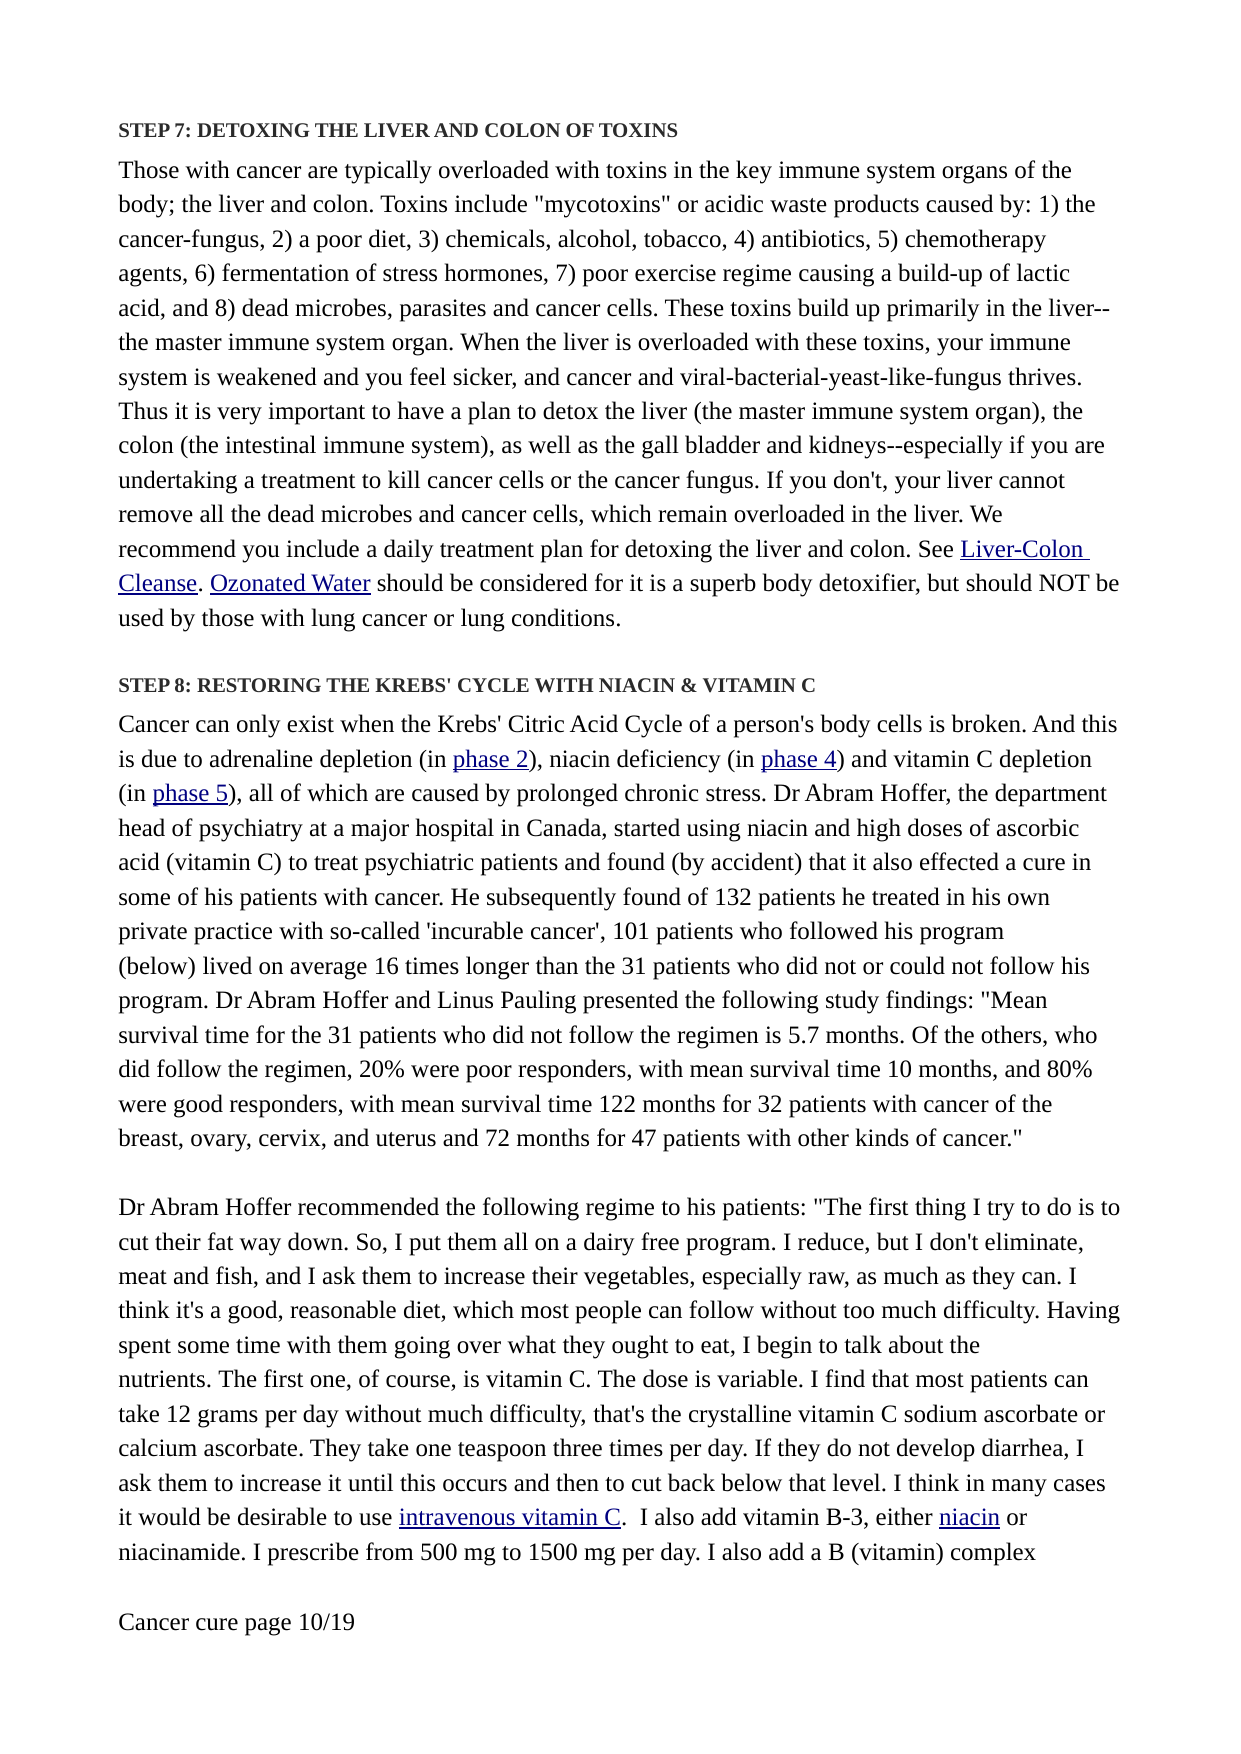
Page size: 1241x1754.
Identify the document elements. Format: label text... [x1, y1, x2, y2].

text Cancer can only exist when the Krebs' Citric Acid Cycle of a person's body cells is broken. And this is due to adrenaline depletion (in phase 2), niacin deficiency (in phase 4) and vitamin C depletion (in phase 5), all of which are caused by prolonged chronic stress. Dr Abram Hoffer, the department head of psychiatry at a major hospital in Canada, started using niacin and high doses of ascorbic acid (vitamin C) to treat psychiatric patients and found (by accident) that it also effected a cure in some of his patients with cancer. He subsequently found of 132 patients he treated in his own private practice with so-called 'incurable cancer', 101 patients who followed his program (below) lived on average 16 times longer than the 31 patients who did not or could not follow his program. Dr Abram Hoffer and Linus Pauling presented the following study findings: "Mean survival time for the 31 patients who did not follow the regimen is 5.7 months. Of the others, who did follow the regimen, 20% were poor responders, with mean survival time 10 months, and 80% were good responders, with mean survival time 122 months for 32 patients with cancer of the breast, ovary, cervix, and uterus and 72 months for 47 patients with other kinds of cancer." Dr Abram Hoffer recommended the following regime to his patients: "The first thing I try to do is to cut their fat way down. So, I put them all on a dairy free program. I reduce, but I don't eliminate, meat and fish, and I ask them to increase their vegetables, especially raw, as much as they can. I think it's a good, reasonable diet, which most people can follow without too much difficulty. Having spent some time with them going over what they ought to eat, I begin to talk about the nutrients. The first one, of course, is vitamin C. The dose is variable. I find that most patients can take 12 grams per day without much difficulty, that's the crystalline vitamin C sodium ascorbate or calcium ascorbate. They take one teaspoon three times per day. If they do not develop diarrhea, I ask them to increase it until this occurs and then to cut back below that level. I think in many cases it would be desirable to use intravenous vitamin C. I also add vitamin B-3, either niacin or niacinamide. I prescribe from 500 mg to 1500 mg per day. I also add a B (vitamin) complex [118, 709, 1122, 1566]
subtitle STEP 8: RESTORING THE KREBS' CYCLE WITH NIACIN & VITAMIN C [118, 673, 1122, 697]
subtitle STEP 7: DETOXING THE LIVER AND COLON OF TOXINS [118, 118, 1122, 142]
text Those with cancer are typically overloaded with toxins in the key immune system organs of the body; the liver and colon. Toxins include "mycotoxins" or acidic waste products caused by: 1) the cancer-fungus, 2) a poor diet, 3) chemicals, alcohol, tobacco, 4) antibiotics, 5) chemotherapy agents, 6) fermentation of stress hormones, 7) poor exercise regime causing a build-up of lactic acid, and 8) dead microbes, parasites and cancer cells. These toxins build up primarily in the liver--the master immune system organ. When the liver is overloaded with these toxins, your immune system is weakened and you feel sicker, and cancer and viral-bacterial-yeast-like-fungus thrives. Thus it is very important to have a plan to detox the liver (the master immune system organ), the colon (the intestinal immune system), as well as the gall bladder and kidneys--especially if you are undertaking a treatment to kill cancer cells or the cancer fungus. If you don't, your liver cannot remove all the dead microbes and cancer cells, which remain overloaded in the liver. We recommend you include a daily treatment plan for detoxing the liver and colon. See Liver-Colon Cleanse. Ozonated Water should be considered for it is a superb body detoxifier, but should NOT be used by those with lung cancer or lung conditions. [118, 155, 1122, 632]
